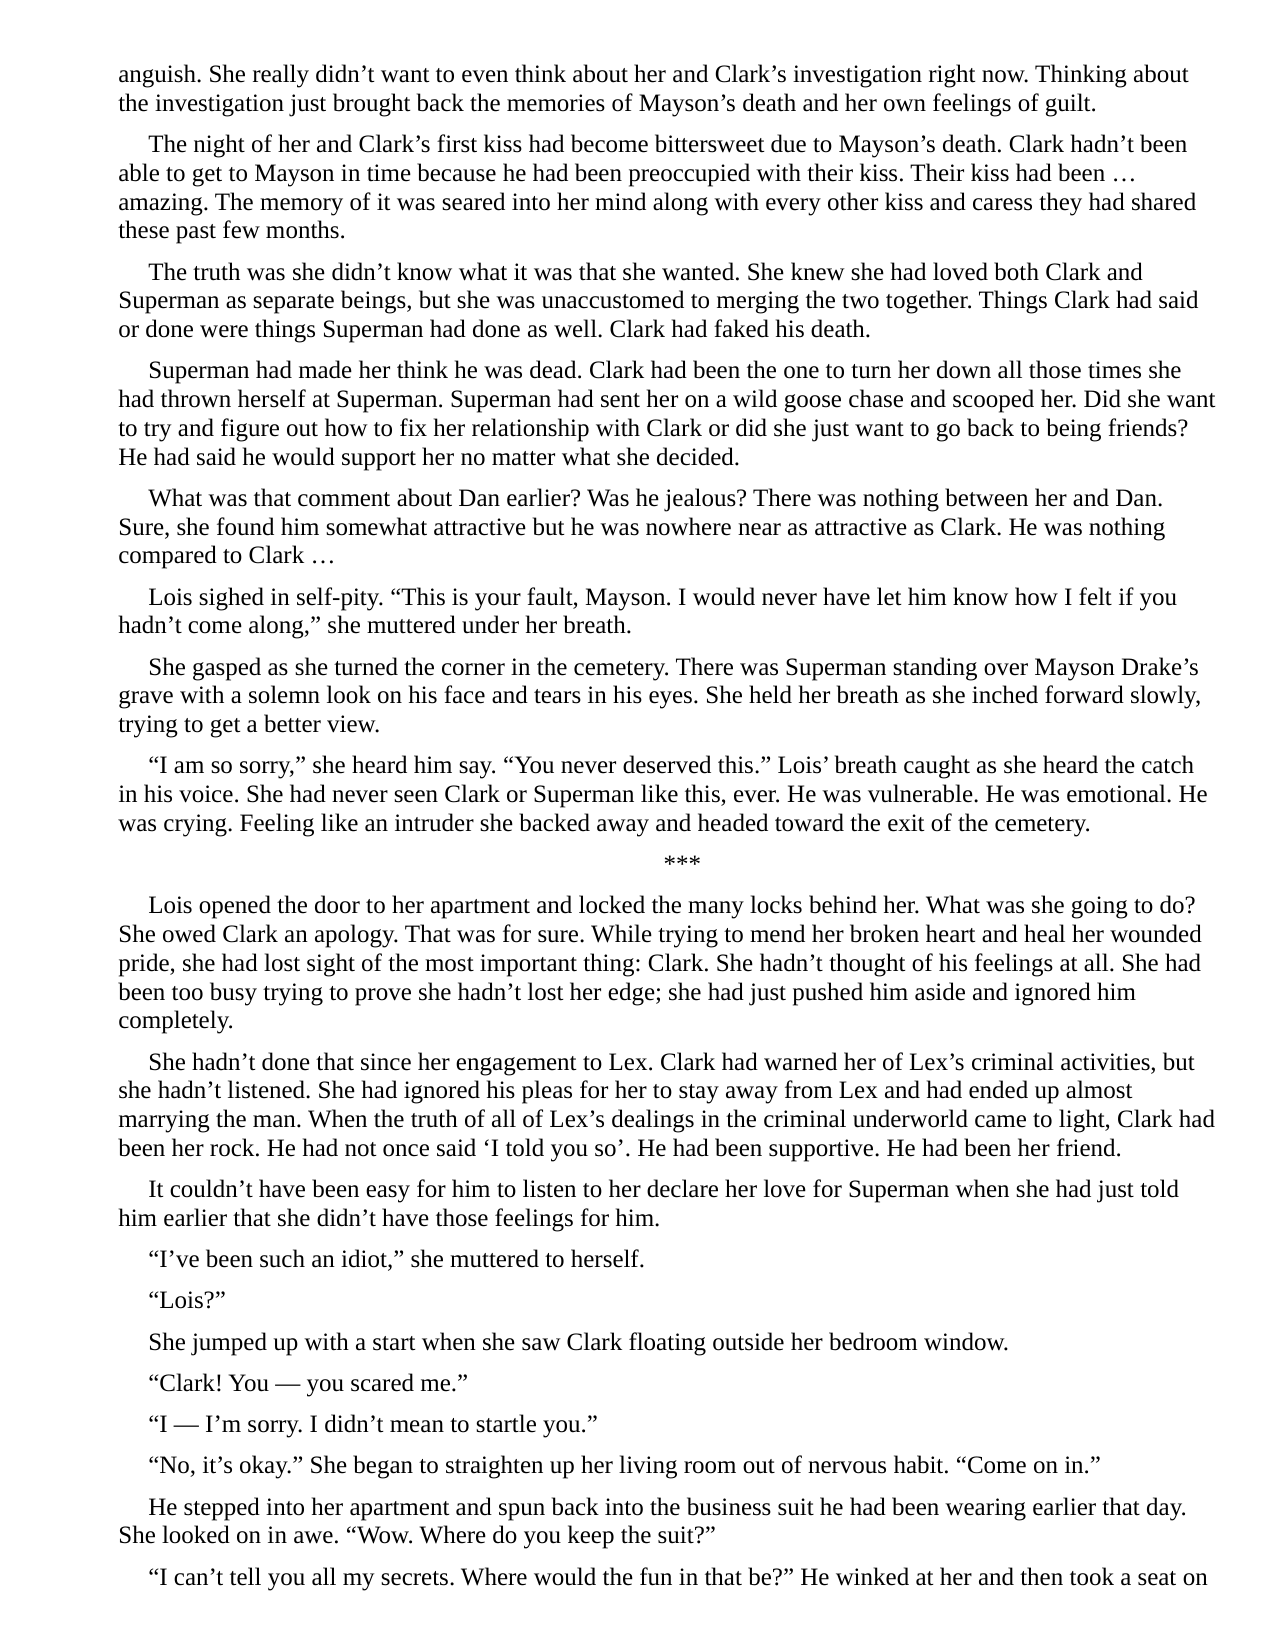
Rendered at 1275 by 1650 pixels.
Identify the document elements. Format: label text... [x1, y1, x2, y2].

text Lois sighed in self-pity. “This is your fault, Mayson. I would never have let him know how I felt if you hadn’t come along,” she muttered under her breath. [118, 582, 1216, 639]
text anguish. She really didn’t want to even think about her and Clark’s investigation right now. Thinking about the investigation just brought back the memories of Mayson’s death and her own feelings of guilt. [118, 59, 1216, 117]
text “I can’t tell you all my secrets. Where would the fun in that be?” He winked at her and then took a seat on [118, 1562, 1216, 1590]
text Lois opened the door to her apartment and locked the many locks behind her. What was she going to do? She owed Clark an apology. That was for sure. While trying to mend her broken heart and heal her wounded pride, she had lost sight of the most important thing: Clark. She hadn’t thought of his feelings at all. She had been too busy trying to prove she hadn’t lost her edge; she had just pushed him aside and ignored him completely. [118, 890, 1216, 1034]
text The night of her and Clark’s first kiss had become bittersweet due to Mayson’s death. Clark hadn’t been able to get to Mayson in time because he had been preoccupied with their kiss. Their kiss had been … amazing. The memory of it was seared into her mind along with every other kiss and caress they had shared these past few months. [118, 129, 1216, 244]
text She hadn’t done that since her engagement to Lex. Clark had warned her of Lex’s criminal activities, but she hadn’t listened. She had ignored his pleas for her to stay away from Lex and had ended up almost marrying the man. When the truth of all of Lex’s dealings in the criminal underworld came to light, Clark had been her rock. He had not once said ‘I told you so’. He had been supportive. He had been her friend. [118, 1047, 1216, 1162]
text “No, it’s okay.” She began to straighten up her living room out of nervous habit. “Come on in.” [118, 1450, 1216, 1479]
text She jumped up with a start when she saw Clark floating outside her bedroom window. [118, 1327, 1216, 1355]
text He stepped into her apartment and spun back into the business suit he had been wearing earlier that day. She looked on in awe. “Wow. Where do you keep the suit?” [118, 1492, 1216, 1549]
text It couldn’t have been easy for him to listen to her declare her love for Superman when she had just told him earlier that she didn’t have those feelings for him. [118, 1174, 1216, 1232]
text What was that comment about Dan earlier? Was he jealous? There was nothing between her and Dan. Sure, she found him somewhat attractive but he was nowhere near as attractive as Clark. He was nothing compared to Clark … [118, 483, 1216, 569]
text “I — I’m sorry. I didn’t mean to startle you.” [118, 1409, 1216, 1438]
text Superman had made her think he was dead. Clark had been the one to turn her down all those times she had thrown herself at Superman. Superman had sent her on a wild goose chase and scooped her. Did she want to try and figure out how to fix her relationship with Clark or did she just want to go back to being friends? He had said he would support her no matter what she decided. [118, 355, 1216, 470]
text “I’ve been such an idiot,” she muttered to herself. [118, 1244, 1216, 1273]
text “Lois?” [118, 1285, 1216, 1314]
text She gasped as she turned the corner in the cemetery. There was Superman standing over Mayson Drake’s grave with a solemn look on his face and tears in his eyes. She held her breath as she inched forward slowly, trying to get a better view. [118, 652, 1216, 738]
text *** [118, 849, 1216, 878]
text The truth was she didn’t know what it was that she wanted. She knew she had loved both Clark and Superman as separate beings, but she was unaccustomed to merging the two together. Things Clark had said or done were things Superman had done as well. Clark had faked his death. [118, 257, 1216, 343]
text “Clark! You — you scared me.” [118, 1368, 1216, 1397]
text “I am so sorry,” she heard him say. “You never deserved this.” Lois’ breath caught as she heard the catch in his voice. She had never seen Clark or Superman like this, ever. He was vulnerable. He was emotional. He was crying. Feeling like an intruder she backed away and headed toward the exit of the cemetery. [118, 750, 1216, 837]
